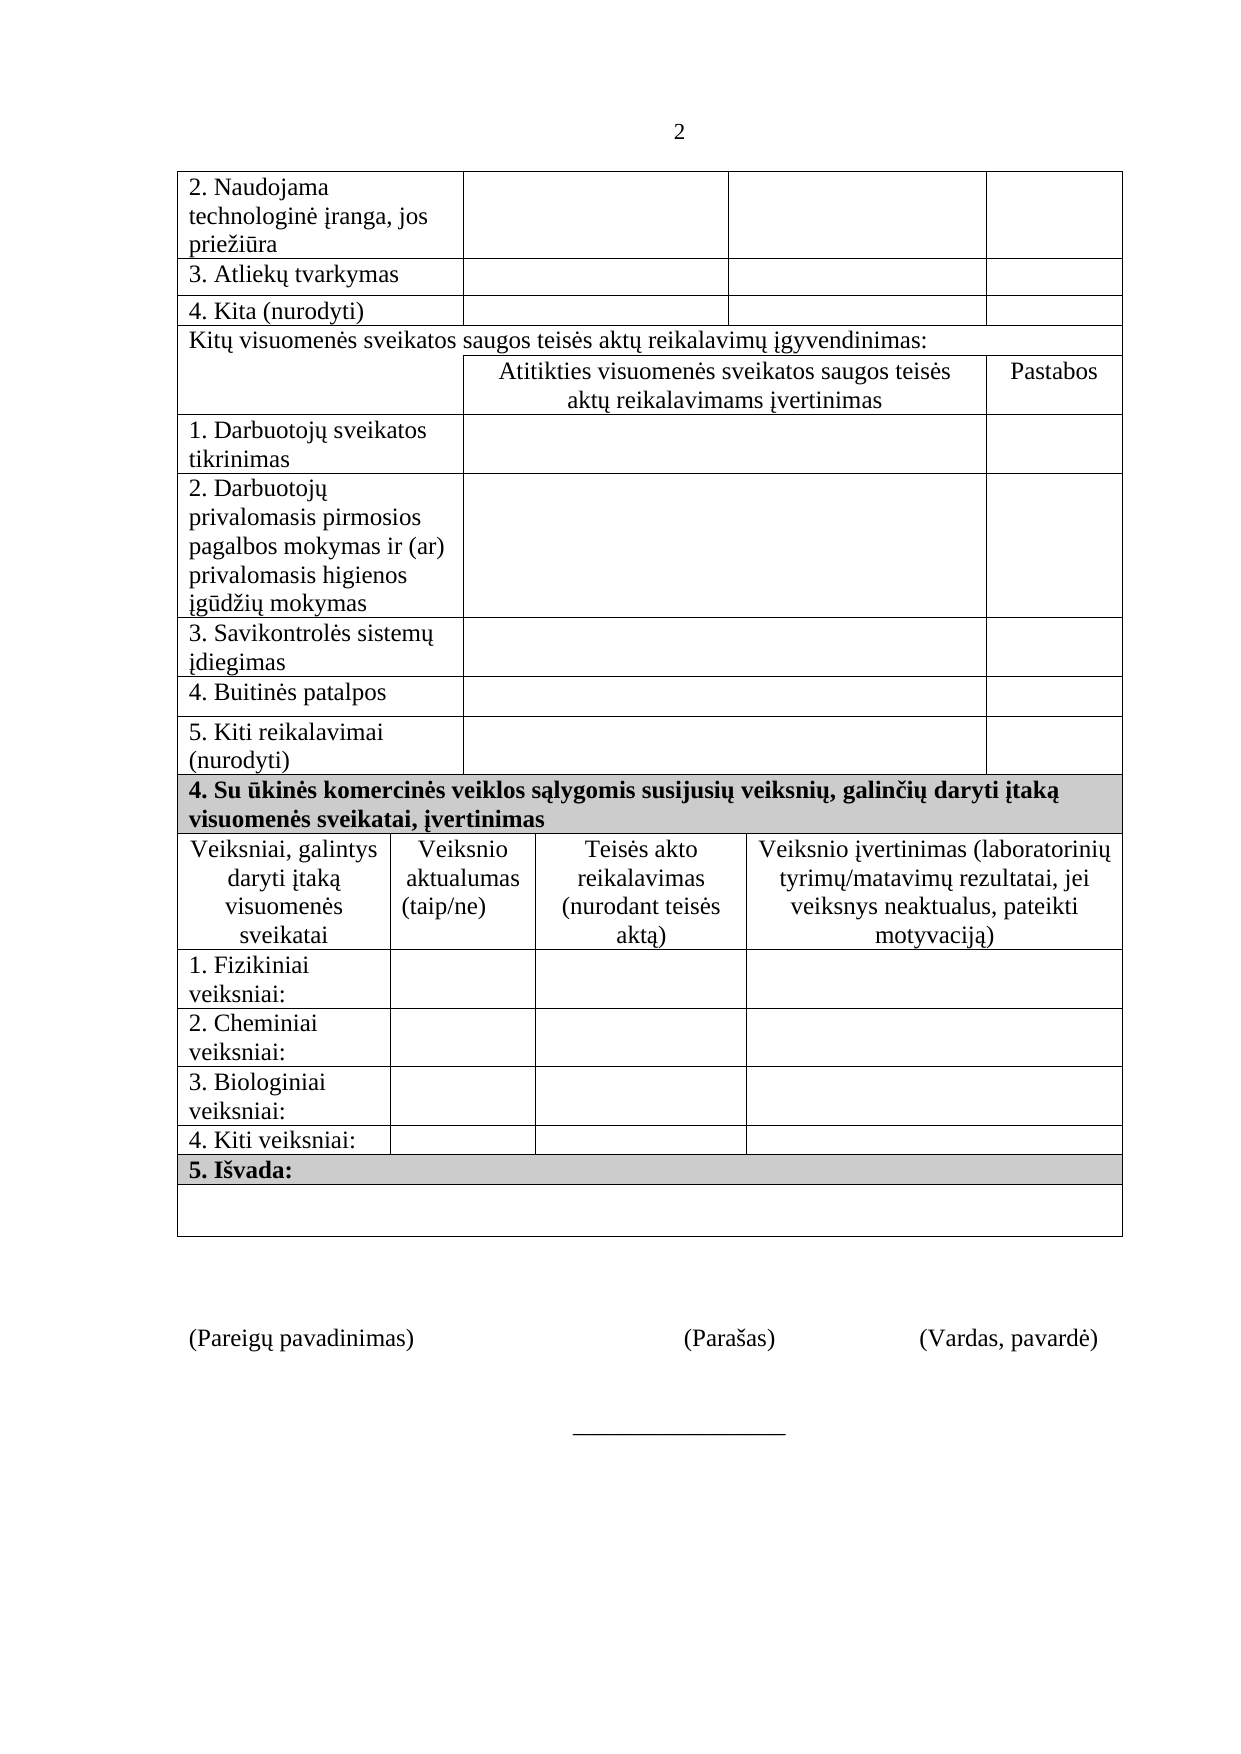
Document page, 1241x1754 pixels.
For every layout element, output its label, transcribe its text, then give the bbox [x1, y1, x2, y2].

table_header (Vardas, pavardė) [895, 1323, 1122, 1352]
table_cell [391, 1009, 535, 1066]
table_cell [747, 1067, 1122, 1124]
table_cell Veiksnio aktualumas (taip/ne) [391, 834, 535, 949]
table_cell [987, 259, 1122, 295]
table_cell Atitikties visuomenės sveikatos saugos teisės aktų reikalavimams įvertinimas [464, 356, 986, 414]
table_cell [464, 618, 986, 676]
table_cell 4. Su ūkinės komercinės veiklos sąlygomis susijusių veiksnių, galinčių daryti įtaką visuomenės sveikatai, įvertinimas [178, 775, 1122, 833]
table_cell 4. Kita (nurodyti) [178, 296, 463, 324]
table_cell [729, 259, 986, 295]
table_cell [987, 677, 1122, 716]
table_cell [987, 415, 1122, 472]
table_cell 1. Darbuotojų sveikatos tikrinimas [178, 415, 463, 472]
table_header (Pareigų pavadinimas) [177, 1323, 563, 1352]
table_cell [729, 296, 986, 324]
table_cell [747, 1126, 1122, 1154]
table_cell [464, 677, 986, 716]
table_cell Pastabos [987, 356, 1122, 414]
table_cell 2. Naudojama technologinė įranga, jos priežiūra [178, 172, 463, 258]
table_cell [987, 474, 1122, 617]
table_cell [391, 1067, 535, 1124]
table_cell [987, 717, 1122, 774]
table_cell [464, 259, 728, 295]
table_cell [391, 950, 535, 1007]
table_cell 4. Buitinės patalpos [178, 677, 463, 716]
table_cell [536, 1067, 746, 1124]
table_cell [987, 296, 1122, 324]
table_cell [747, 950, 1122, 1007]
table_cell [464, 172, 728, 258]
table_cell 1. Fizikiniai veiksniai: [178, 950, 390, 1007]
table_cell [536, 950, 746, 1007]
table_cell [536, 1009, 746, 1066]
table_cell 5. Išvada: [178, 1155, 1122, 1184]
table_cell 3. Savikontrolės sistemų įdiegimas [178, 618, 463, 676]
table_cell [391, 1126, 535, 1154]
table_cell [747, 1009, 1122, 1066]
table_cell [464, 474, 986, 617]
table_cell 5. Kiti reikalavimai (nurodyti) [178, 717, 463, 774]
table_cell [987, 618, 1122, 676]
table_cell [464, 415, 986, 472]
table_header (Parašas) [564, 1323, 895, 1352]
table_cell Veiksnio įvertinimas (laboratorinių tyrimų/matavimų rezultatai, jei veiksnys neaktualus, pateikti motyvaciją) [747, 834, 1122, 949]
table_cell [536, 1126, 746, 1154]
table_cell [178, 355, 463, 414]
table_cell Veiksniai, galintys daryti įtaką visuomenės sveikatai [178, 834, 390, 949]
table_cell [178, 1185, 1122, 1236]
table_cell 2. Cheminiai veiksniai: [178, 1009, 390, 1066]
table_cell 4. Kiti veiksniai: [178, 1126, 390, 1154]
text _________________ [177, 1409, 1181, 1438]
table_cell 3. Atliekų tvarkymas [178, 259, 463, 295]
table_cell Kitų visuomenės sveikatos saugos teisės aktų reikalavimų įgyvendinimas: [178, 326, 1122, 355]
table_cell 3. Biologiniai veiksniai: [178, 1067, 390, 1124]
table_cell [987, 172, 1122, 258]
table_cell [464, 717, 986, 774]
table_cell [464, 296, 728, 324]
table_cell [729, 172, 986, 258]
table_cell 2. Darbuotojų privalomasis pirmosios pagalbos mokymas ir (ar) privalomasis higienos įgūdžių mokymas [178, 474, 463, 617]
table_cell Teisės akto reikalavimas (nurodant teisės aktą) [536, 834, 746, 949]
